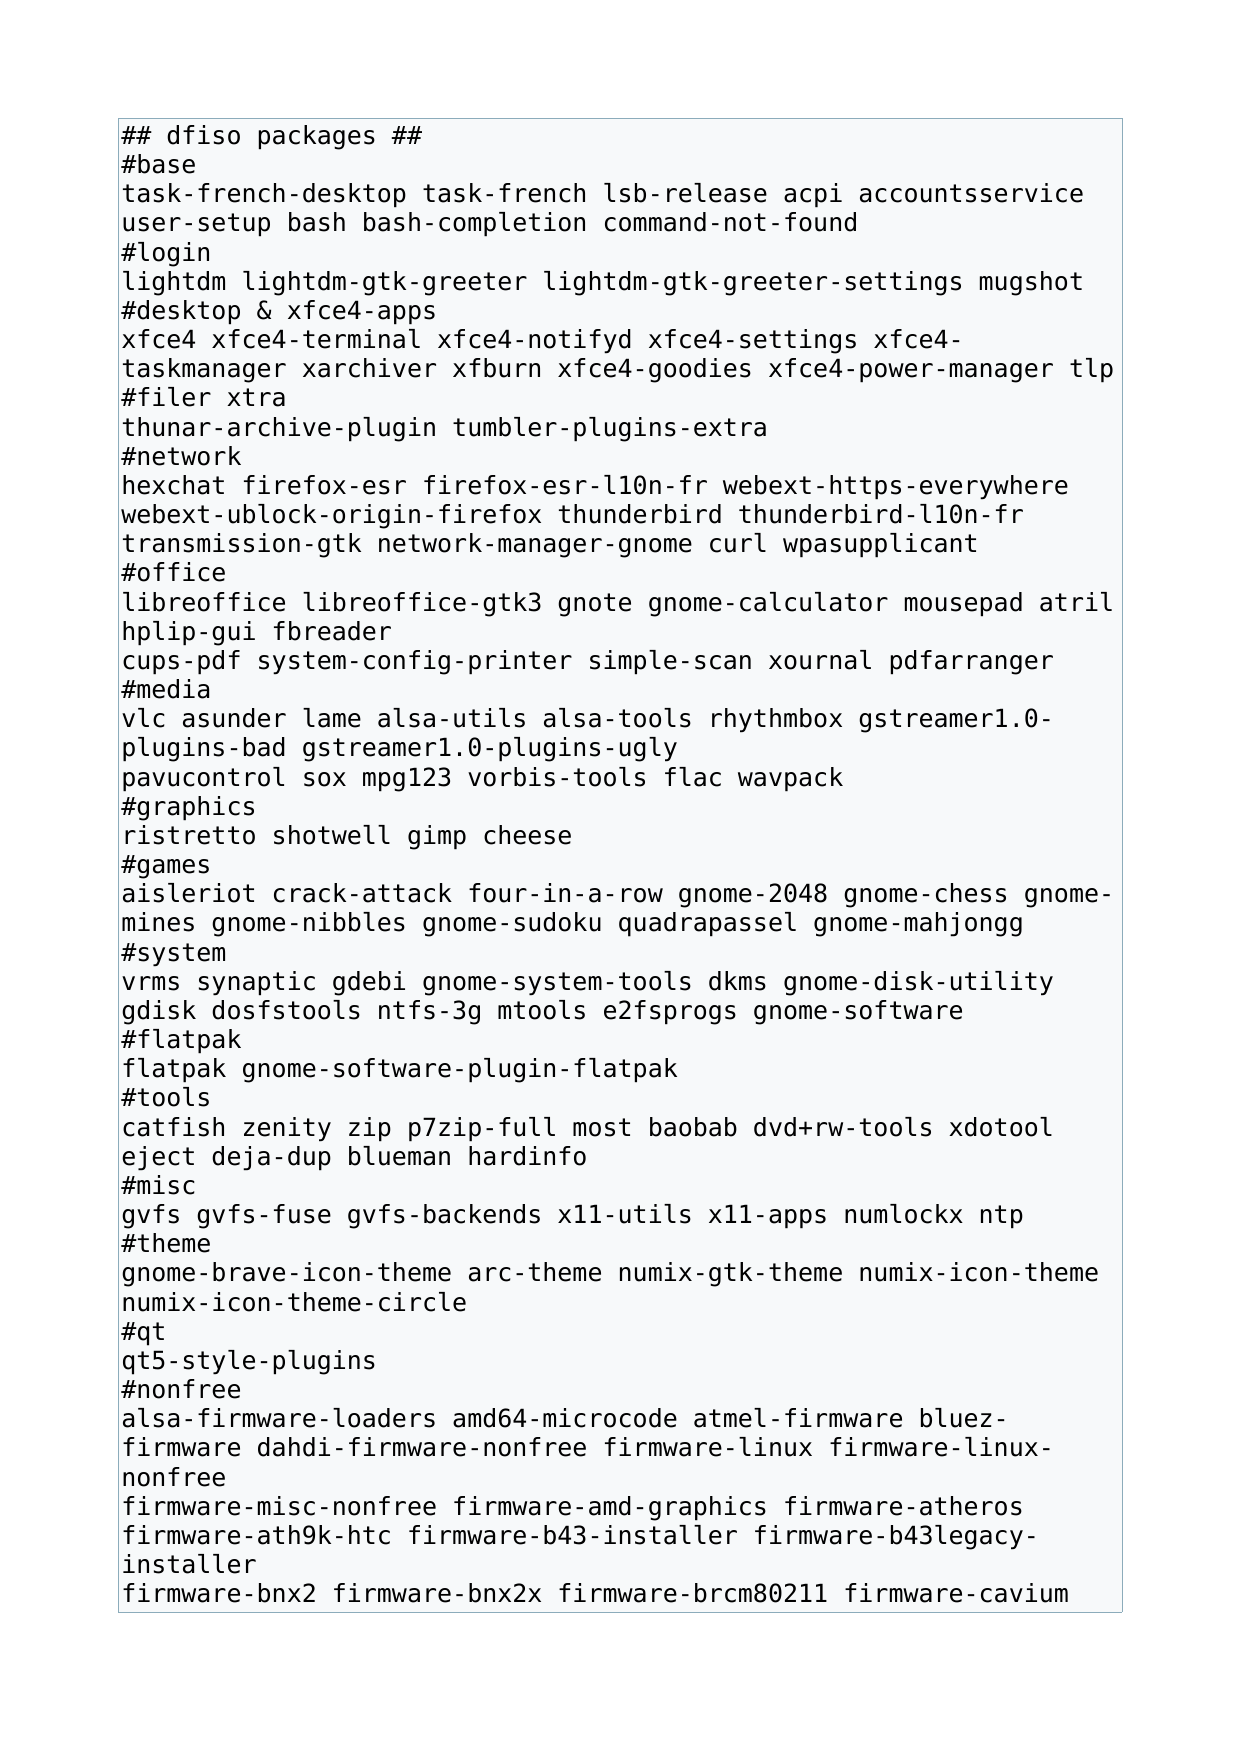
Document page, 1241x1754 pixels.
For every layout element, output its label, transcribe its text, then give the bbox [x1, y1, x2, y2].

table_header ## dfiso packages ## #base task-french-desktop task-french lsb-release acpi accountsservice user-setup bash bash-completion command-not-found #login lightdm lightdm-gtk-greeter lightdm-gtk-greeter-settings mugshot #desktop & xfce4-apps xfce4 xfce4-terminal xfce4-notifyd xfce4-settings xfce4-taskmanager xarchiver xfburn xfce4-goodies xfce4-power-manager tlp #filer xtra thunar-archive-plugin tumbler-plugins-extra #network hexchat firefox-esr firefox-esr-l10n-fr webext-https-everywhere webext-ublock-origin-firefox thunderbird thunderbird-l10n-fr transmission-gtk network-manager-gnome curl wpasupplicant #office libreoffice libreoffice-gtk3 gnote gnome-calculator mousepad atril hplip-gui fbreader cups-pdf system-config-printer simple-scan xournal pdfarranger #media vlc asunder lame alsa-utils alsa-tools rhythmbox gstreamer1.0-plugins-bad gstreamer1.0-plugins-ugly pavucontrol sox mpg123 vorbis-tools flac wavpack #graphics ristretto shotwell gimp cheese #games aisleriot crack-attack four-in-a-row gnome-2048 gnome-chess gnome-mines gnome-nibbles gnome-sudoku quadrapassel gnome-mahjongg #system vrms synaptic gdebi gnome-system-tools dkms gnome-disk-utility gdisk dosfstools ntfs-3g mtools e2fsprogs gnome-software #flatpak flatpak gnome-software-plugin-flatpak #tools catfish zenity zip p7zip-full most baobab dvd+rw-tools xdotool eject deja-dup blueman hardinfo #misc gvfs gvfs-fuse gvfs-backends x11-utils x11-apps numlockx ntp #theme gnome-brave-icon-theme arc-theme numix-gtk-theme numix-icon-theme numix-icon-theme-circle #qt qt5-style-plugins #nonfree alsa-firmware-loaders amd64-microcode atmel-firmware bluez-firmware dahdi-firmware-nonfree firmware-linux firmware-linux-nonfree firmware-misc-nonfree firmware-amd-graphics firmware-atheros firmware-ath9k-htc firmware-b43-installer firmware-b43legacy-installer firmware-bnx2 firmware-bnx2x firmware-brcm80211 firmware-cavium [119, 119, 1122, 1612]
